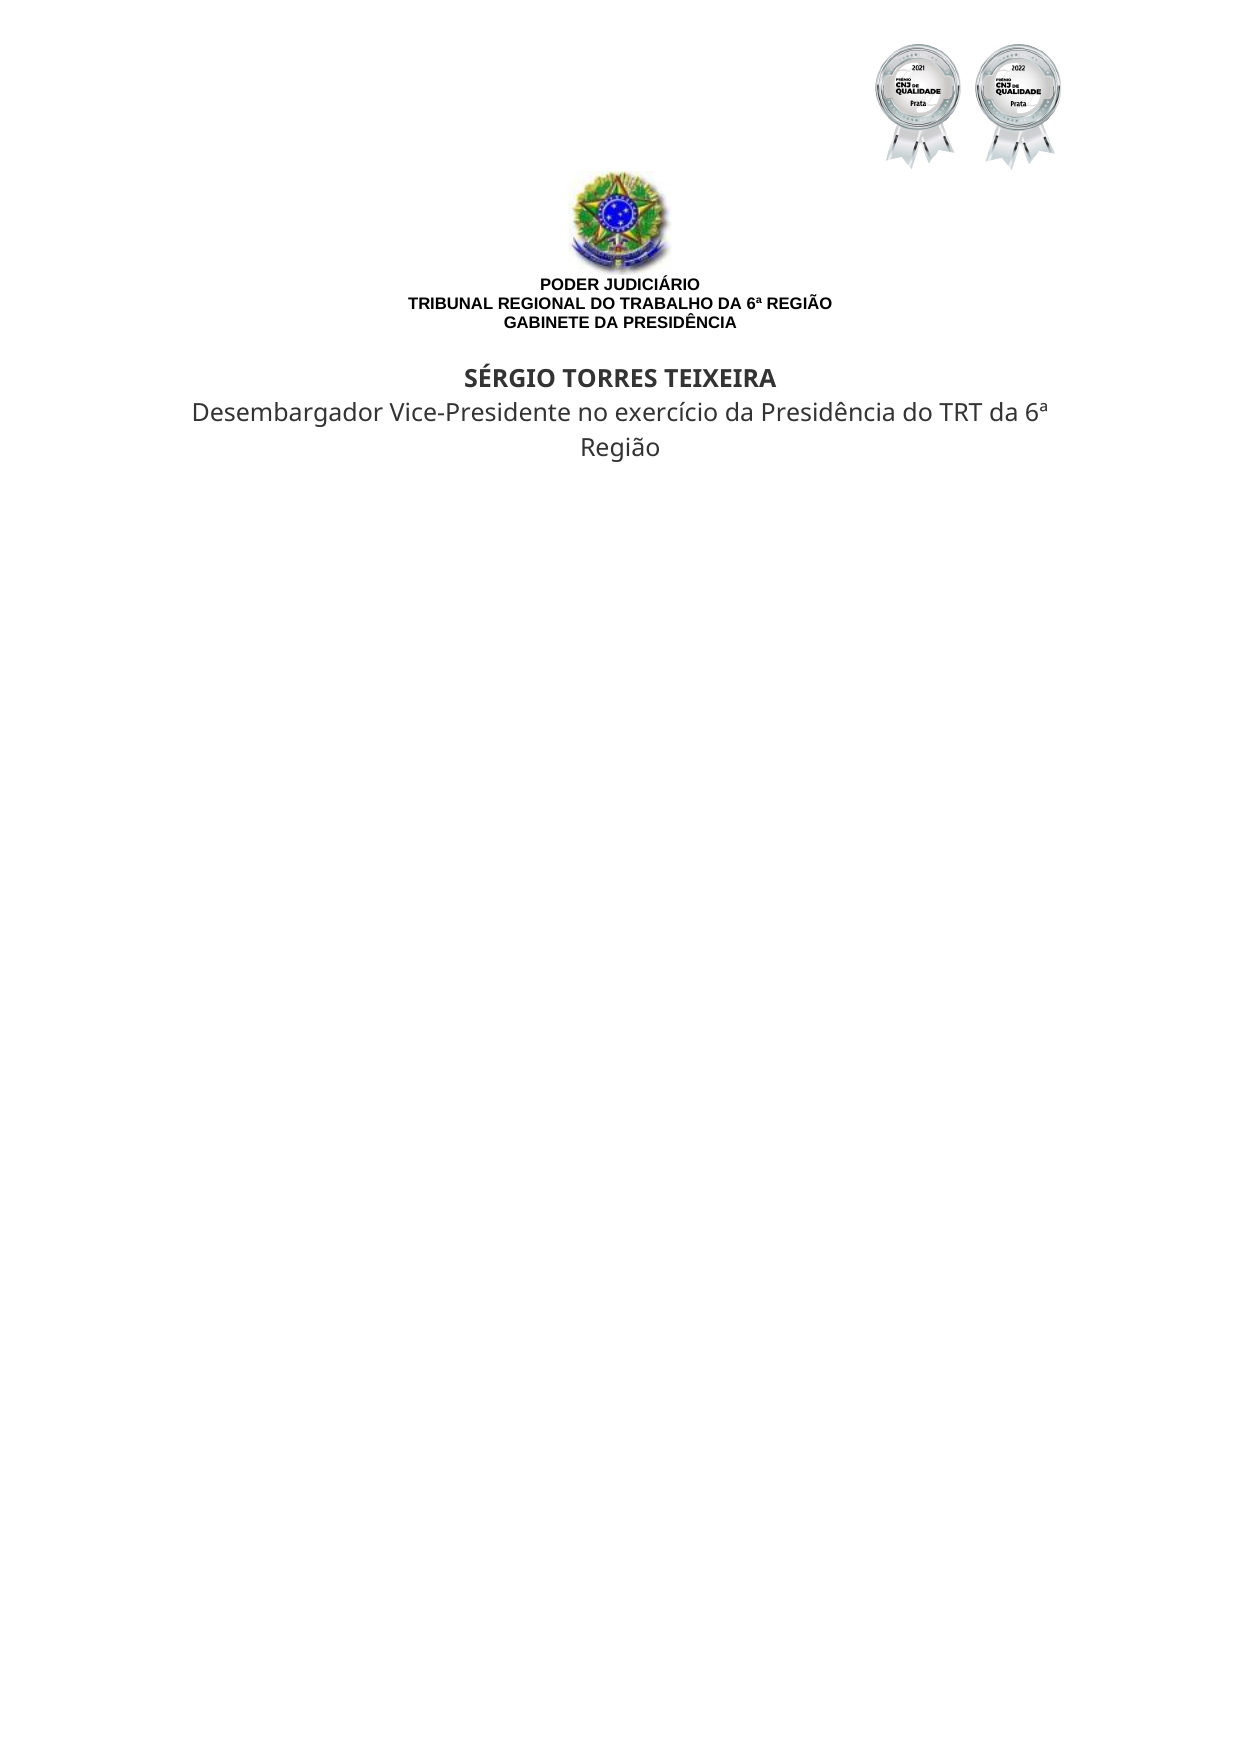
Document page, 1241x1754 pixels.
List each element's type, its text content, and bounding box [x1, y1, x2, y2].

picture [856, 43, 1062, 171]
text Desembargador Vice-Presidente no exercício da Presidência do TRT da 6ª Região [177, 395, 1063, 463]
picture [568, 171, 672, 275]
text SÉRGIO TORRES TEIXEIRA [177, 361, 1063, 395]
